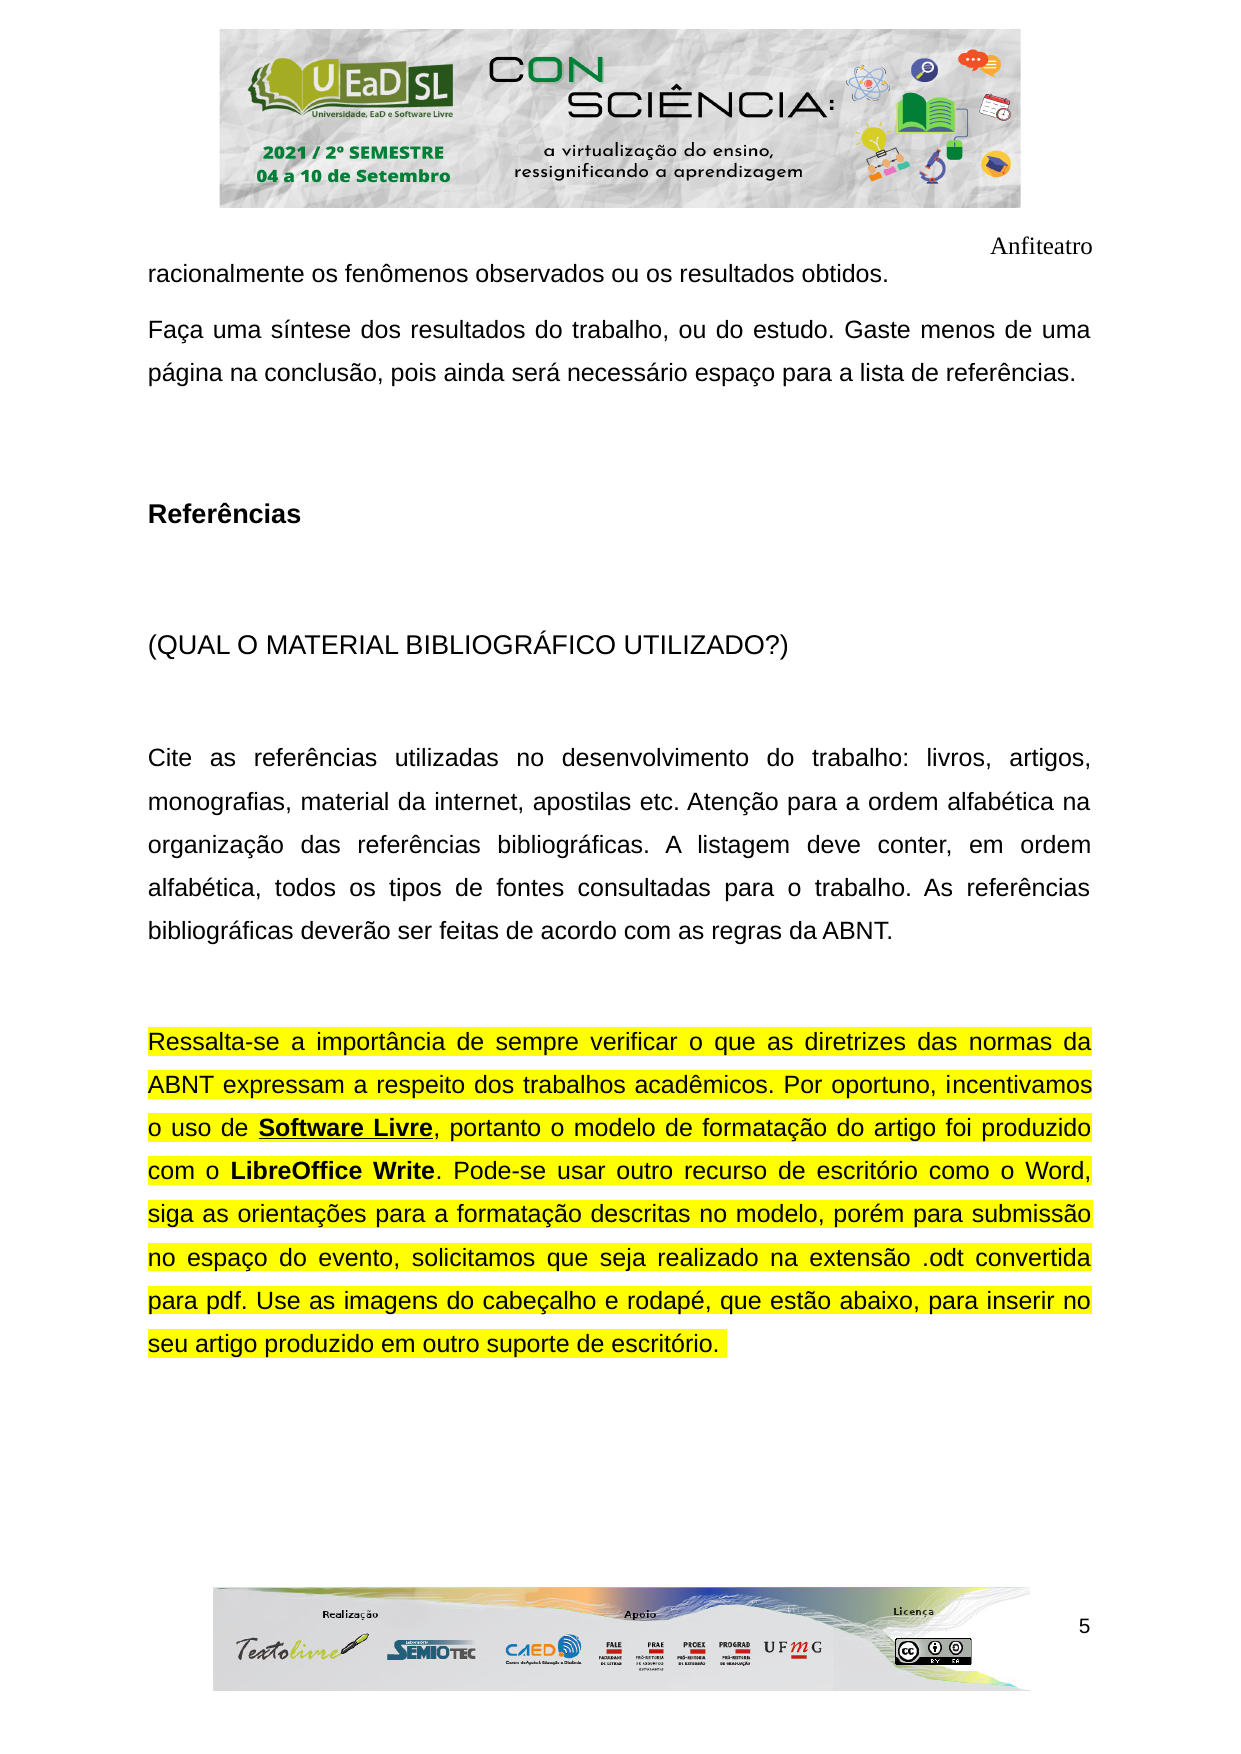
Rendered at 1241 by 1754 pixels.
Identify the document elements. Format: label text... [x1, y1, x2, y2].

picture [210, 1586, 1031, 1691]
picture [219, 29, 1021, 208]
text racionalmente os fenômenos observados ou os resultados obtidos. [148, 259, 1092, 288]
text Ressalta-se a importância de sempre verificar o que as diretrizes das normas da ABNT expressam a respeito dos trabalhos acadêmicos. Por oportuno, incentivamos o uso de Software Livre, portanto o modelo de formatação do artigo foi produzido com o LibreOffice Write. Pode-se usar outro recurso de escritório como o Word, siga as orientações para a formatação descritas no modelo, porém para submissão no espaço do evento, solicitamos que seja realizado na extensão .odt convertida para pdf. Use as imagens do cabeçalho e rodapé, que estão abaixo, para inserir no seu artigo produzido em outro suporte de escritório. [148, 1027, 1092, 1358]
text Referências [148, 498, 1092, 529]
text (QUAL O MATERIAL BIBLIOGRÁFICO UTILIZADO?) [148, 629, 1092, 660]
text Faça uma síntese dos resultados do trabalho, ou do estudo. Gaste menos de uma página na conclusão, pois ainda será necessário espaço para a lista de referências. [148, 315, 1092, 387]
text Cite as referências utilizadas no desenvolvimento do trabalho: livros, artigos, monografias, material da internet, apostilas etc. Atenção para a ordem alfabética na organização das referências bibliográficas. A listagem deve conter, em ordem alfabética, todos os tipos de fontes consultadas para o trabalho. As referências bibliográficas deverão ser feitas de acordo com as regras da ABNT. [148, 743, 1092, 945]
